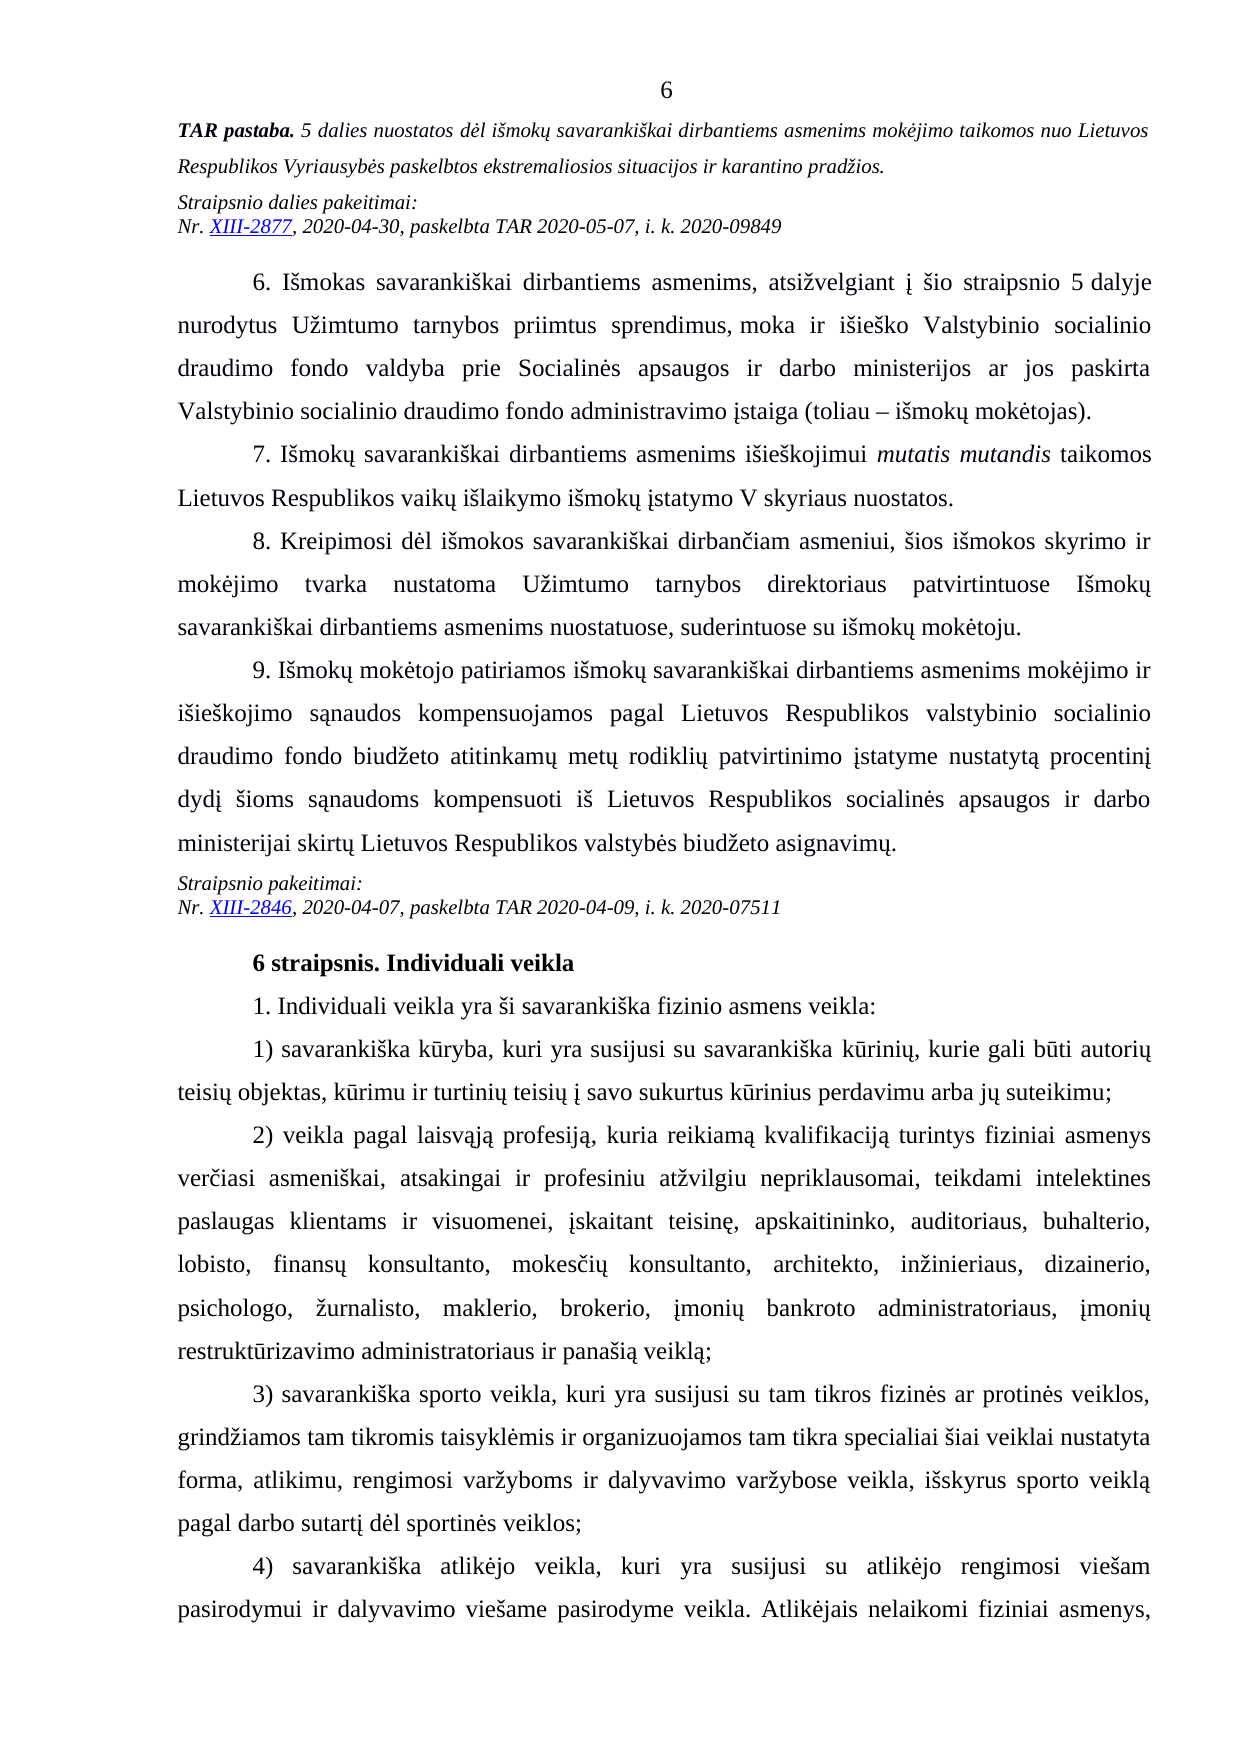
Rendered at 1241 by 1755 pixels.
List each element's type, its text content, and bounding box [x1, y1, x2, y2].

text Straipsnio dalies pakeitimai: [177, 190, 1152, 214]
text Nr. XIII-2877, 2020-04-30, paskelbta TAR 2020-05-07, i. k. 2020-09849 [177, 214, 1152, 238]
text 1) savarankiška kūryba, kuri yra susijusi su savarankiška kūrinių, kurie gali būti autorių teisių objektas, kūrimu ir turtinių teisių į savo sukurtus kūrinius perdavimu arba jų suteikimu; [177, 1034, 1152, 1106]
text 3) savarankiška sporto veikla, kuri yra susijusi su tam tikros fizinės ar protinės veiklos, grindžiamos tam tikromis taisyklėmis ir organizuojamos tam tikra specialiai šiai veiklai nustatyta forma, atlikimu, rengimosi varžyboms ir dalyvavimo varžybose veikla, išskyrus sporto veiklą pagal darbo sutartį dėl sportinės veiklos; [177, 1379, 1152, 1537]
text Nr. XIII-2846, 2020-04-07, paskelbta TAR 2020-04-09, i. k. 2020-07511 [177, 895, 1152, 919]
text 4) savarankiška atlikėjo veikla, kuri yra susijusi su atlikėjo rengimosi viešam pasirodymui ir dalyvavimo viešame pasirodyme veikla. Atlikėjais nelaikomi fiziniai asmenys, [177, 1551, 1152, 1623]
text 2) veikla pagal laisvąją profesiją, kuria reikiamą kvalifikaciją turintys fiziniai asmenys verčiasi asmeniškai, atsakingai ir profesiniu atžvilgiu nepriklausomai, teikdami intelektines paslaugas klientams ir visuomenei, įskaitant teisinę, apskaitininko, auditoriaus, buhalterio, lobisto, finansų konsultanto, mokesčių konsultanto, architekto, inžinieriaus, dizainerio, psichologo, žurnalisto, maklerio, brokerio, įmonių bankroto administratoriaus, įmonių restruktūrizavimo administratoriaus ir panašią veiklą; [177, 1120, 1152, 1364]
text 7. Išmokų savarankiškai dirbantiems asmenims išieškojimui mutatis mutandis taikomos Lietuvos Respublikos vaikų išlaikymo išmokų įstatymo V skyriaus nuostatos. [177, 439, 1152, 511]
text 6. Išmokas savarankiškai dirbantiems asmenims, atsižvelgiant į šio straipsnio 5 dalyje nurodytus Užimtumo tarnybos priimtus sprendimus, moka ir išieško Valstybinio socialinio draudimo fondo valdyba prie Socialinės apsaugos ir darbo ministerijos ar jos paskirta Valstybinio socialinio draudimo fondo administravimo įstaiga (toliau – išmokų mokėtojas). [177, 267, 1152, 425]
text Straipsnio pakeitimai: [177, 871, 1152, 895]
text 8. Kreipimosi dėl išmokos savarankiškai dirbančiam asmeniui, šios išmokos skyrimo ir mokėjimo tvarka nustatoma Užimtumo tarnybos direktoriaus patvirtintuose Išmokų savarankiškai dirbantiems asmenims nuostatuose, suderintuose su išmokų mokėtoju. [177, 526, 1152, 641]
text 9. Išmokų mokėtojo patiriamos išmokų savarankiškai dirbantiems asmenims mokėjimo ir išieškojimo sąnaudos kompensuojamos pagal Lietuvos Respublikos valstybinio socialinio draudimo fondo biudžeto atitinkamų metų rodiklių patvirtinimo įstatyme nustatytą procentinį dydį šioms sąnaudoms kompensuoti iš Lietuvos Respublikos socialinės apsaugos ir darbo ministerijai skirtų Lietuvos Respublikos valstybės biudžeto asignavimų. [177, 655, 1152, 856]
text 6 straipsnis. Individuali veikla [177, 948, 1152, 976]
text 1. Individuali veikla yra ši savarankiška fizinio asmens veikla: [177, 991, 1152, 1019]
text TAR pastaba. 5 dalies nuostatos dėl išmokų savarankiškai dirbantiems asmenims mokėjimo taikomos nuo Lietuvos Respublikos Vyriausybės paskelbtos ekstremaliosios situacijos ir karantino pradžios. [177, 118, 1152, 178]
